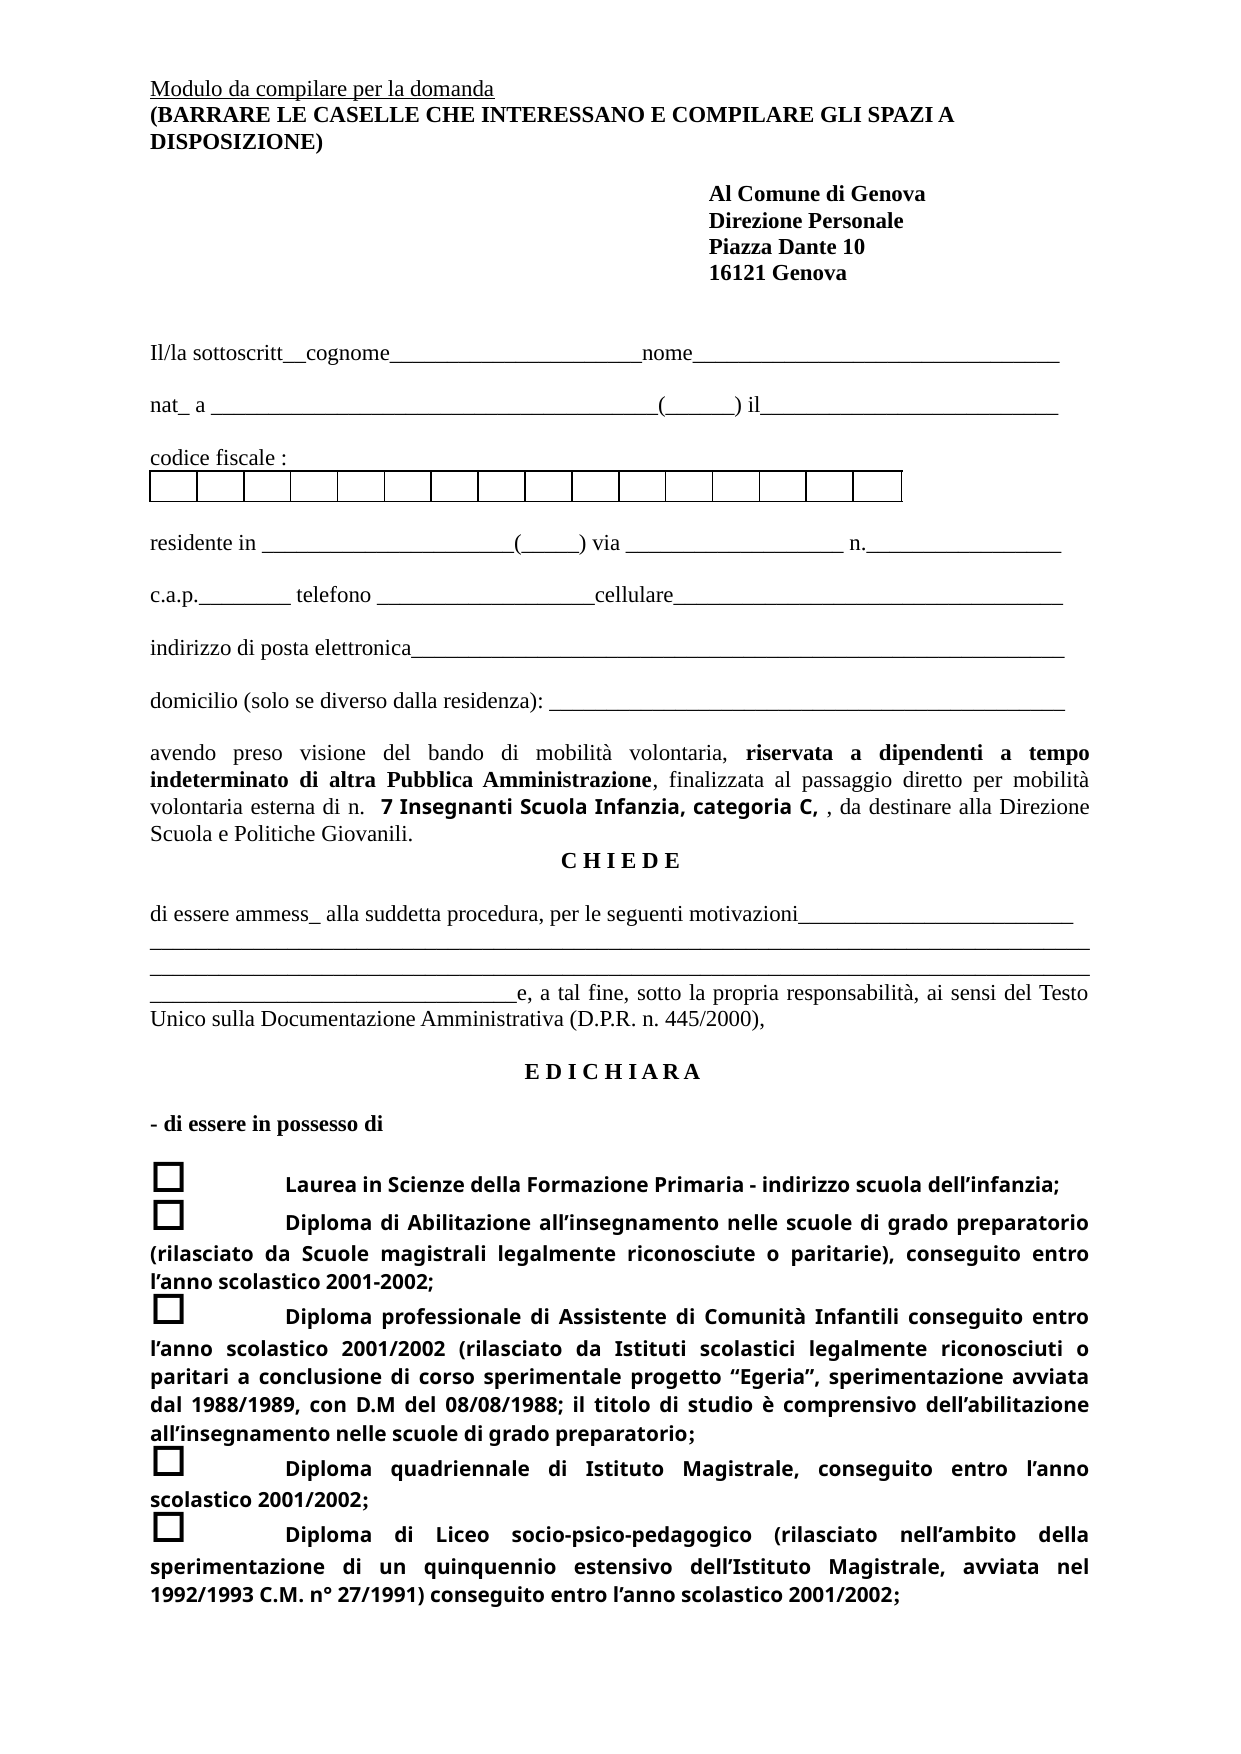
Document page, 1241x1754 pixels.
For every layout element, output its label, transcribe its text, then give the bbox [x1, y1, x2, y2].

text  Diploma quadriennale di Istituto Magistrale, conseguito entro l’anno scolastico 2001/2002; [150, 1447, 1090, 1514]
text indirizzo di posta elettronica_________________________________________________________ [150, 634, 1090, 660]
text - di essere in possesso di [150, 1110, 1090, 1137]
text Il/la sottoscritt__cognome______________________nome________________________________ [150, 338, 1090, 365]
table_header [245, 472, 290, 501]
table_header [291, 472, 337, 501]
table_header [385, 472, 430, 501]
table_header [479, 472, 524, 501]
text C H I E D E [150, 847, 1090, 873]
table_header [807, 472, 852, 501]
table_header [198, 472, 243, 501]
table_header [666, 472, 712, 501]
text codice fiscale : [150, 444, 1090, 470]
table_header [713, 472, 759, 501]
text Direzione Personale [709, 207, 1090, 233]
table_header [338, 472, 384, 501]
text Al Comune di Genova [150, 154, 1090, 207]
text E D I C H I A R A [150, 1058, 1090, 1084]
text di essere ammess_ alla suddetta procedura, per le seguenti motivazioni________________________ [150, 899, 1090, 926]
table_header [854, 472, 901, 501]
text ________________________________e, a tal fine, sotto la propria responsabilità, ai sensi del Testo Unico sulla Documentazione Amministrativa (D.P.R. n. 445/2000), [150, 976, 1090, 1031]
table_header [620, 472, 665, 501]
table_header [526, 472, 571, 501]
text Piazza Dante 10 [709, 233, 1090, 259]
text Modulo da compilare per la domanda [150, 75, 1090, 101]
text avendo preso visione del bando di mobilità volontaria, riservata a dipendenti a tempo indeterminato di altra Pubblica Amministrazione, finalizzata al passaggio diretto per mobilità volontaria esterna di n. 7 Insegnanti Scuola Infanzia, categoria C, , da destinare alla Direzione Scuola e Politiche Giovanili. [150, 739, 1090, 847]
table_header [760, 472, 805, 501]
text __________________________________________________________________________________ [150, 950, 1090, 975]
text residente in ______________________(_____) via ___________________ n._________________ [150, 528, 1090, 555]
table_header [432, 472, 477, 501]
text 16121 Genova [709, 259, 1090, 286]
table_header [151, 472, 196, 501]
text  Diploma di Liceo socio-psico-pedagogico (rilasciato nell’ambito della sperimentazione di un quinquennio estensivo dell’Istituto Magistrale, avviata nel 1992/1993 C.M. n° 27/1991) conseguito entro l’anno scolastico 2001/2002; [150, 1514, 1090, 1609]
table_header [573, 472, 618, 501]
text nat_ a _______________________________________(______) il__________________________ [150, 391, 1090, 418]
text  Laurea in Scienze della Formazione Primaria - indirizzo scuola dell’infanzia; [150, 1163, 1090, 1201]
text (BARRARE LE CASELLE CHE INTERESSANO E COMPILARE GLI SPAZI A DISPOSIZIONE) [150, 101, 1090, 154]
text c.a.p.________ telefono ___________________cellulare__________________________________ [150, 581, 1090, 608]
text  Diploma di Abilitazione all’insegnamento nelle scuole di grado preparatorio (rilasciato da Scuole magistrali legalmente riconosciute o paritarie), conseguito entro l’anno scolastico 2001-2002; [150, 1201, 1090, 1296]
text __________________________________________________________________________________ [150, 926, 1090, 949]
text  Diploma professionale di Assistente di Comunità Infantili conseguito entro l’anno scolastico 2001/2002 (rilasciato da Istituti scolastici legalmente riconosciuti o paritari a conclusione di corso sperimentale progetto “Egeria”, sperimentazione avviata dal 1988/1989, con D.M del 08/08/1988; il titolo di studio è comprensivo dell’abilitazione all’insegnamento nelle scuole di grado preparatorio; [150, 1296, 1090, 1447]
text domicilio (solo se diverso dalla residenza): _____________________________________________ [150, 687, 1090, 713]
